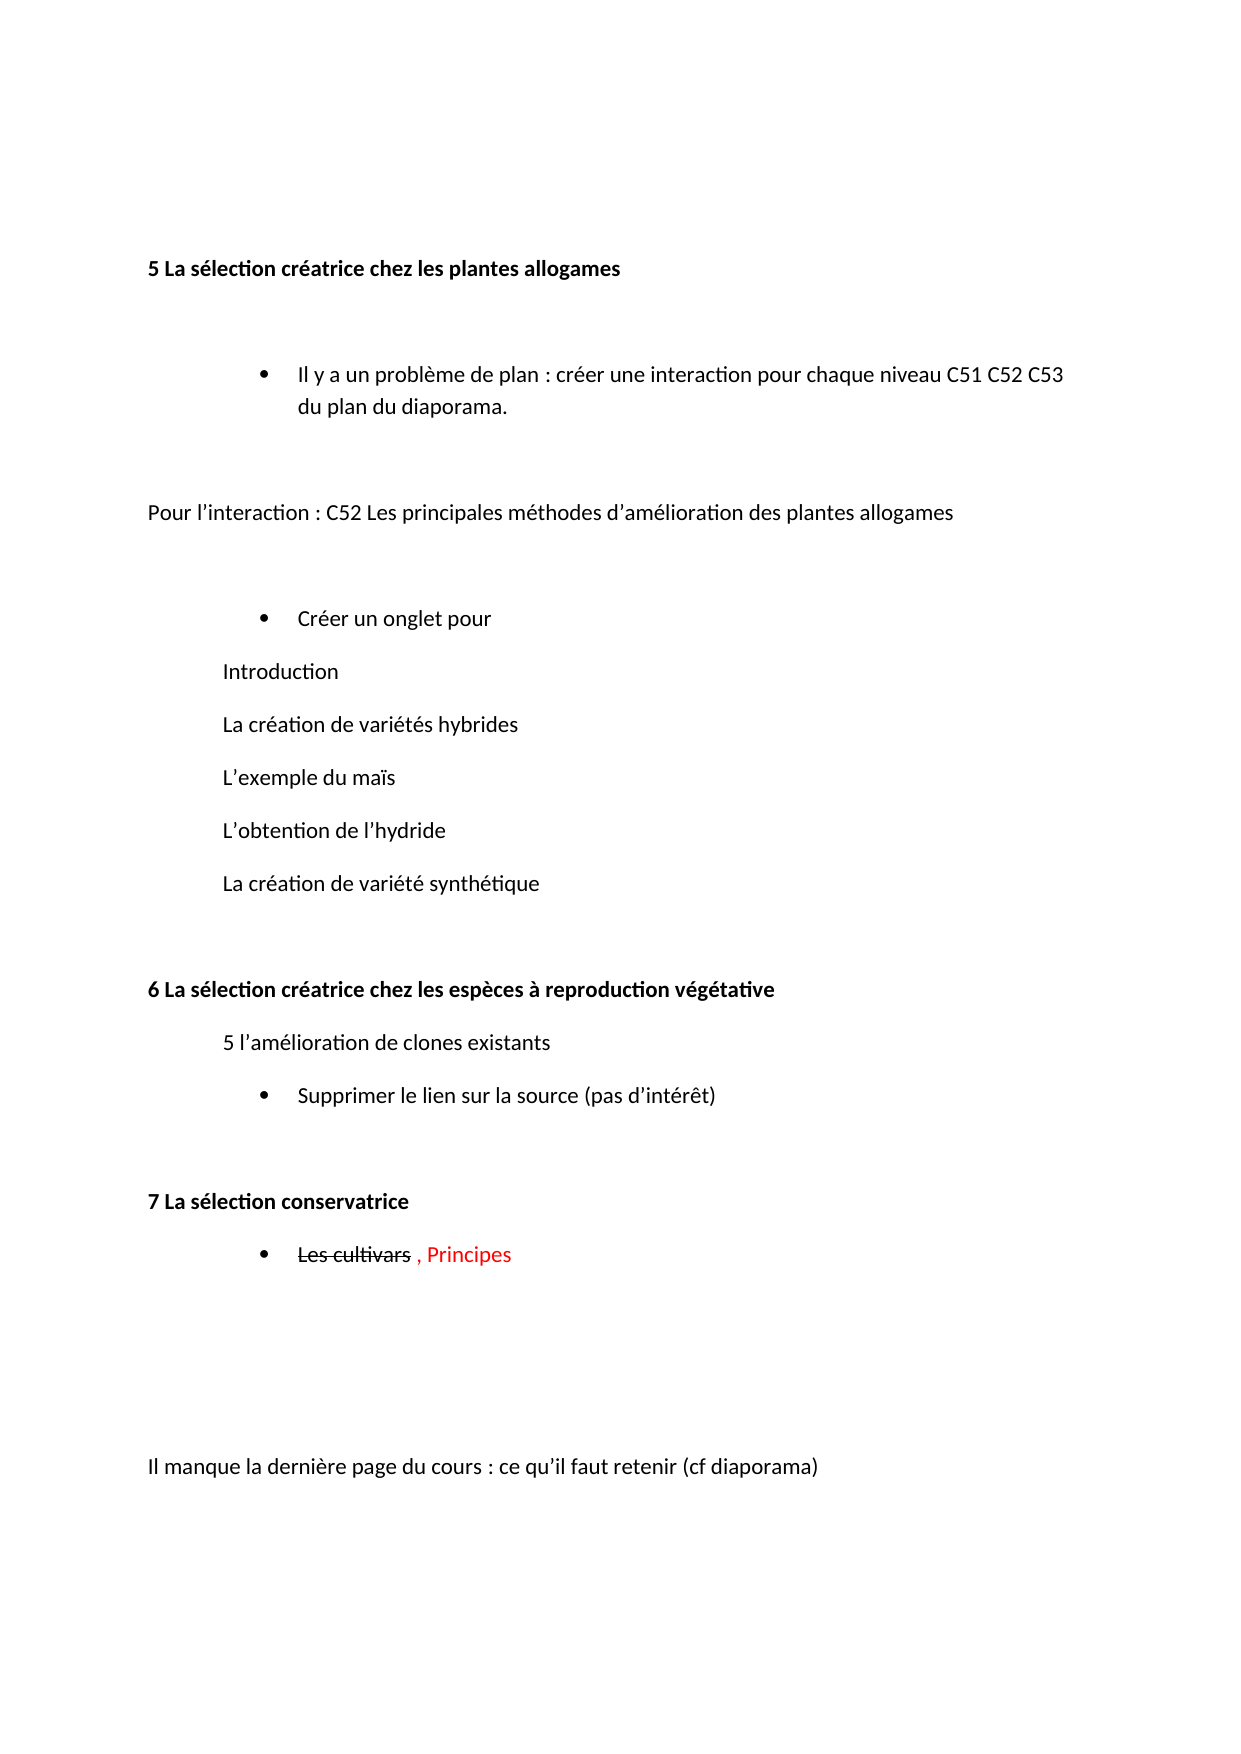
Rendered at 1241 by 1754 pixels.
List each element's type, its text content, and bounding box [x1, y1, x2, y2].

list L’exemple du maïs [223, 763, 1093, 791]
list Créer un onglet pour [260, 604, 1093, 632]
list Pour l’interaction : C52 Les principales méthodes d’amélioration des plantes allogames [148, 498, 1093, 526]
text 7 La sélection conservatrice [148, 1187, 1093, 1215]
list L’obtention de l’hydride [223, 816, 1093, 844]
list Il y a un problème de plan : créer une interaction pour chaque niveau C51 C52 C53 du plan du diaporama. [260, 360, 1093, 420]
list 5 l’amélioration de clones existants [223, 1028, 1093, 1056]
list La création de variété synthétique [223, 869, 1093, 897]
list La création de variétés hybrides [223, 710, 1093, 738]
list Les cultivars , Principes [260, 1240, 1093, 1268]
list Il manque la dernière page du cours : ce qu’il faut retenir (cf diaporama) [148, 1452, 1093, 1480]
list 6 La sélection créatrice chez les espèces à reproduction végétative [148, 975, 1093, 1003]
list Supprimer le lien sur la source (pas d’intérêt) [260, 1081, 1093, 1109]
list 5 La sélection créatrice chez les plantes allogames [148, 254, 1093, 282]
list Introduction [223, 657, 1093, 685]
